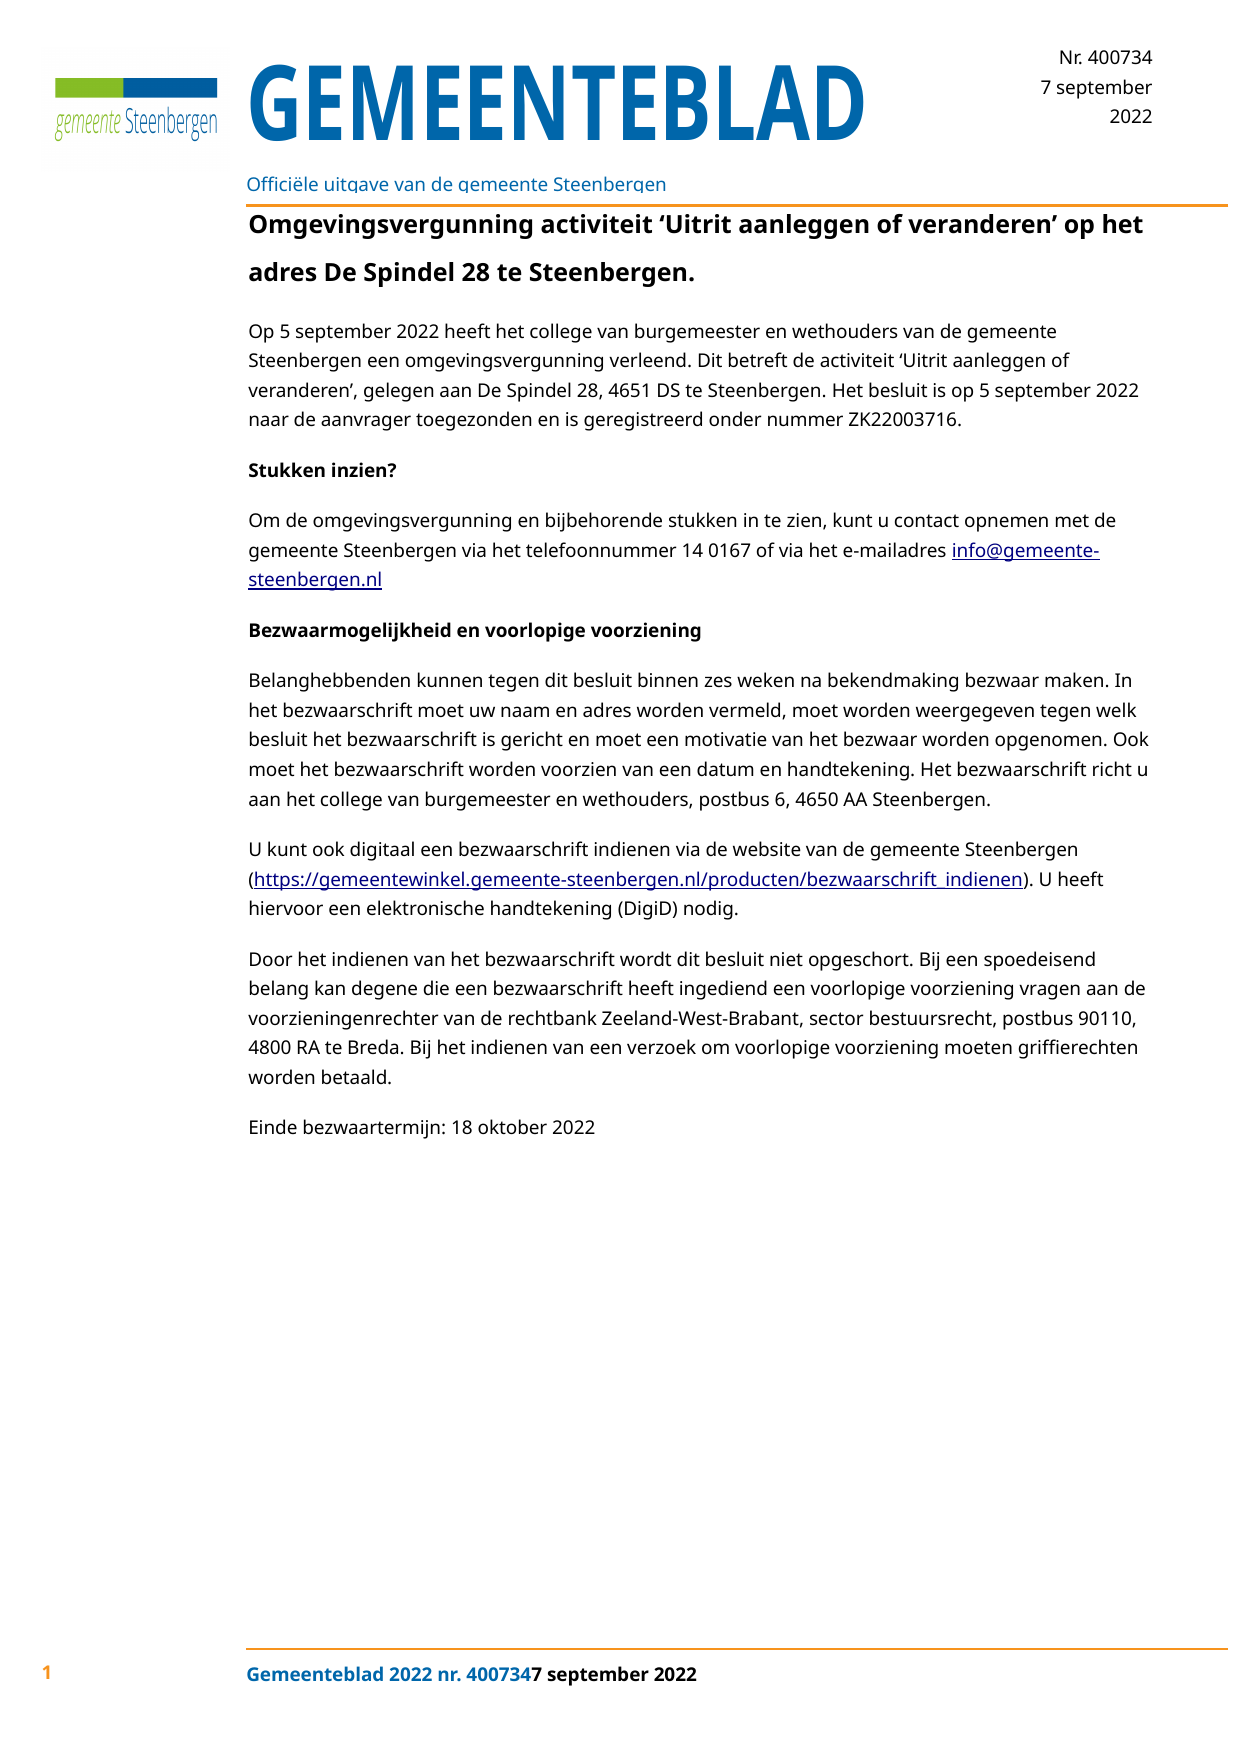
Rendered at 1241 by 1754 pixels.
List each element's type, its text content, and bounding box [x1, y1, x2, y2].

text Om de omgevingsvergunning en bijbehorende stukken in te zien, kunt u contact opnemen met de gemeente Steenbergen via het telefoonnummer 14 0167 of via het e-mailadres info@gemeente-steenbergen.nl [248, 507, 1152, 592]
text Op 5 september 2022 heeft het college van burgemeester en wethouders van de gemeente Steenbergen een omgevingsvergunning verleend. Dit betreft de activiteit ‘Uitrit aanleggen of veranderen’, gelegen aan De Spindel 28, 4651 DS te Steenbergen. Het besluit is op 5 september 2022 naar de aanvrager toegezonden en is geregistreerd onder nummer ZK22003716. [248, 318, 1152, 432]
text Door het indienen van het bezwaarschrift wordt dit besluit niet opgeschort. Bij een spoedeisend belang kan degene die een bezwaarschrift heeft ingediend een voorlopige voorziening vragen aan de voorzieningenrechter van de rechtbank Zeeland-West-Brabant, sector bestuursrecht, postbus 90110, 4800 RA te Breda. Bij het indienen van een verzoek om voorlopige voorziening moeten griffierechten worden betaald. [248, 946, 1152, 1090]
text Einde bezwaartermijn: 18 oktober 2022 [248, 1114, 1152, 1140]
text U kunt ook digitaal een bezwaarschrift indienen via de website van de gemeente Steenbergen (https://gemeentewinkel.gemeente-steenbergen.nl/producten/bezwaarschrift_indienen). U heeft hiervoor een elektronische handtekening (DigiD) nodig. [248, 836, 1152, 921]
text Omgevingsvergunning activiteit ‘Uitrit aanleggen of veranderen’ op het adres De Spindel 28 te Steenbergen. [248, 207, 1152, 288]
text Bezwaarmogelijkheid en voorlopige voorziening [248, 617, 1152, 643]
text Belanghebbenden kunnen tegen dit besluit binnen zes weken na bekendmaking bezwaar maken. In het bezwaarschrift moet uw naam en adres worden vermeld, moet worden weergegeven tegen welk besluit het bezwaarschrift is gericht en moet een motivatie van het bezwaar worden opgenomen. Ook moet het bezwaarschrift worden voorzien van een datum en handtekening. Het bezwaarschrift richt u aan het college van burgemeester en wethouders, postbus 6, 4650 AA Steenbergen. [248, 667, 1152, 812]
text Stukken inzien? [248, 457, 1152, 483]
picture [41, 47, 231, 172]
